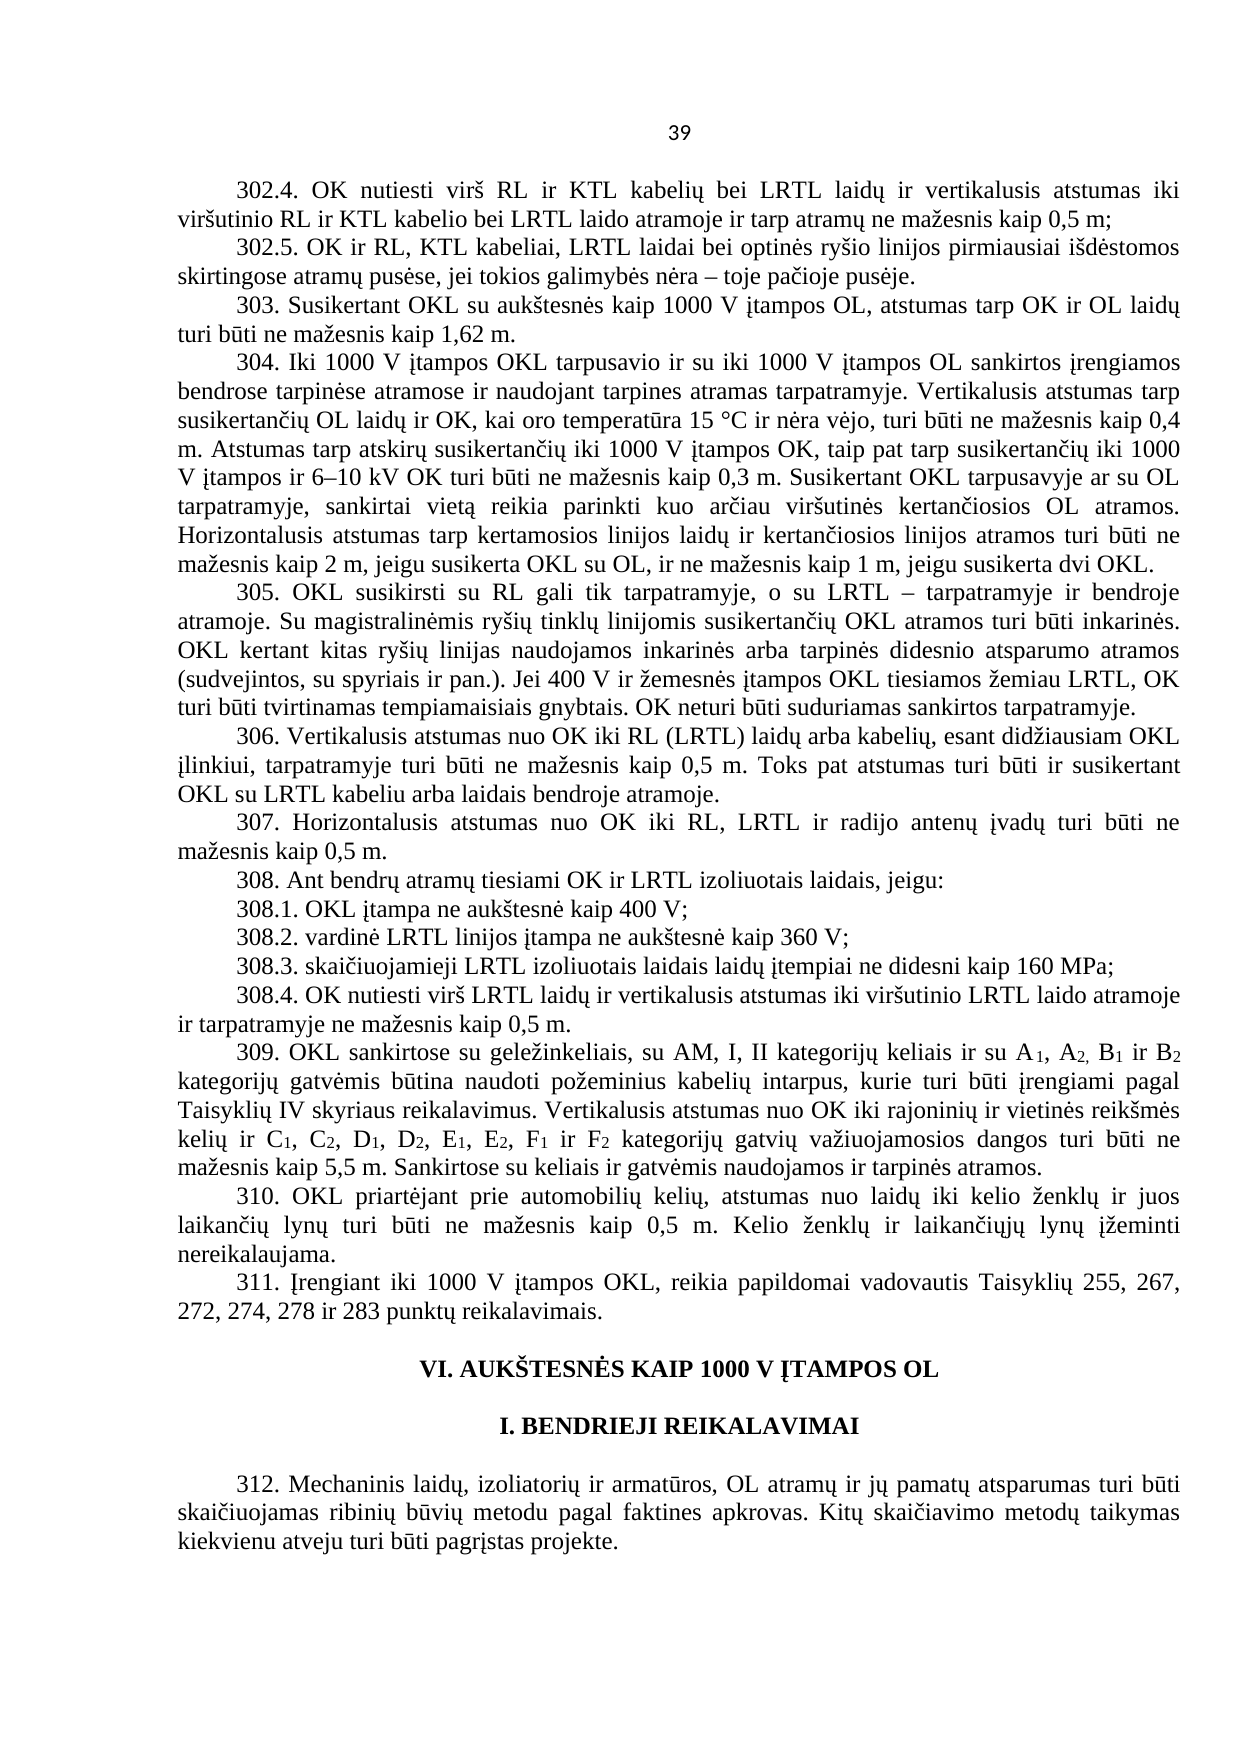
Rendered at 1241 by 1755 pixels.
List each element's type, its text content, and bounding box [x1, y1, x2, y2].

text VI. AUKŠTESNĖS KAIP 1000 V ĮTAMPOS OL [177, 1354, 1181, 1382]
text 303. Susikertant OKL su aukštesnės kaip 1000 V įtampos OL, atstumas tarp OK ir OL laidų turi būti ne mažesnis kaip 1,62 m. [177, 290, 1181, 347]
text 308.4. OK nutiesti virš LRTL laidų ir vertikalusis atstumas iki viršutinio LRTL laido atramoje ir tarpatramyje ne mažesnis kaip 0,5 m. [177, 980, 1181, 1037]
text 306. Vertikalusis atstumas nuo OK iki RL (LRTL) laidų arba kabelių, esant didžiausiam OKL įlinkiui, tarpatramyje turi būti ne mažesnis kaip 0,5 m. Toks pat atstumas turi būti ir susikertant OKL su LRTL kabeliu arba laidais bendroje atramoje. [177, 721, 1181, 807]
text 310. OKL priartėjant prie automobilių kelių, atstumas nuo laidų iki kelio ženklų ir juos laikančių lynų turi būti ne mažesnis kaip 0,5 m. Kelio ženklų ir laikančiųjų lynų įžeminti nereikalaujama. [177, 1181, 1181, 1267]
text 308.3. skaičiuojamieji LRTL izoliuotais laidais laidų įtempiai ne didesni kaip 160 MPa; [177, 951, 1181, 980]
text 309. OKL sankirtose su geležinkeliais, su AM, I, II kategorijų keliais ir su A1, A2, B1 ir B2 kategorijų gatvėmis būtina naudoti požeminius kabelių intarpus, kurie turi būti įrengiami pagal Taisyklių IV skyriaus reikalavimus. Vertikalusis atstumas nuo OK iki rajoninių ir vietinės reikšmės kelių ir C1, C2, D1, D2, E1, E2, F1 ir F2 kategorijų gatvių važiuojamosios dangos turi būti ne mažesnis kaip 5,5 m. Sankirtose su keliais ir gatvėmis naudojamos ir tarpinės atramos. [177, 1037, 1181, 1181]
text 302.5. OK ir RL, KTL kabeliai, LRTL laidai bei optinės ryšio linijos pirmiausiai išdėstomos skirtingose atramų pusėse, jei tokios galimybės nėra – toje pačioje pusėje. [177, 232, 1181, 290]
text 312. Mechaninis laidų, izoliatorių ir armatūros, OL atramų ir jų pamatų atsparumas turi būti skaičiuojamas ribinių būvių metodu pagal faktines apkrovas. Kitų skaičiavimo metodų taikymas kiekvienu atveju turi būti pagrįstas projekte. [177, 1469, 1181, 1555]
text 308.1. OKL įtampa ne aukštesnė kaip 400 V; [177, 894, 1181, 922]
text 305. OKL susikirsti su RL gali tik tarpatramyje, o su LRTL – tarpatramyje ir bendroje atramoje. Su magistralinėmis ryšių tinklų linijomis susikertančių OKL atramos turi būti inkarinės. OKL kertant kitas ryšių linijas naudojamos inkarinės arba tarpinės didesnio atsparumo atramos (sudvejintos, su spyriais ir pan.). Jei 400 V ir žemesnės įtampos OKL tiesiamos žemiau LRTL, OK turi būti tvirtinamas tempiamaisiais gnybtais. OK neturi būti suduriamas sankirtos tarpatramyje. [177, 577, 1181, 721]
text 308. Ant bendrų atramų tiesiami OK ir LRTL izoliuotais laidais, jeigu: [177, 865, 1181, 894]
text I. BENDRIEJI REIKALAVIMAI [177, 1411, 1181, 1440]
text 302.4. OK nutiesti virš RL ir KTL kabelių bei LRTL laidų ir vertikalusis atstumas iki viršutinio RL ir KTL kabelio bei LRTL laido atramoje ir tarp atramų ne mažesnis kaip 0,5 m; [177, 175, 1181, 232]
text 304. Iki 1000 V įtampos OKL tarpusavio ir su iki 1000 V įtampos OL sankirtos įrengiamos bendrose tarpinėse atramose ir naudojant tarpines atramas tarpatramyje. Vertikalusis atstumas tarp susikertančių OL laidų ir OK, kai oro temperatūra 15 °C ir nėra vėjo, turi būti ne mažesnis kaip 0,4 m. Atstumas tarp atskirų susikertančių iki 1000 V įtampos OK, taip pat tarp susikertančių iki 1000 V įtampos ir 6–10 kV OK turi būti ne mažesnis kaip 0,3 m. Susikertant OKL tarpusavyje ar su OL tarpatramyje, sankirtai vietą reikia parinkti kuo arčiau viršutinės kertančiosios OL atramos. Horizontalusis atstumas tarp kertamosios linijos laidų ir kertančiosios linijos atramos turi būti ne mažesnis kaip 2 m, jeigu susikerta OKL su OL, ir ne mažesnis kaip 1 m, jeigu susikerta dvi OKL. [177, 347, 1181, 577]
text 308.2. vardinė LRTL linijos įtampa ne aukštesnė kaip 360 V; [177, 922, 1181, 951]
text 307. Horizontalusis atstumas nuo OK iki RL, LRTL ir radijo antenų įvadų turi būti ne mažesnis kaip 0,5 m. [177, 807, 1181, 865]
text 311. Įrengiant iki 1000 V įtampos OKL, reikia papildomai vadovautis Taisyklių 255, 267, 272, 274, 278 ir 283 punktų reikalavimais. [177, 1267, 1181, 1325]
